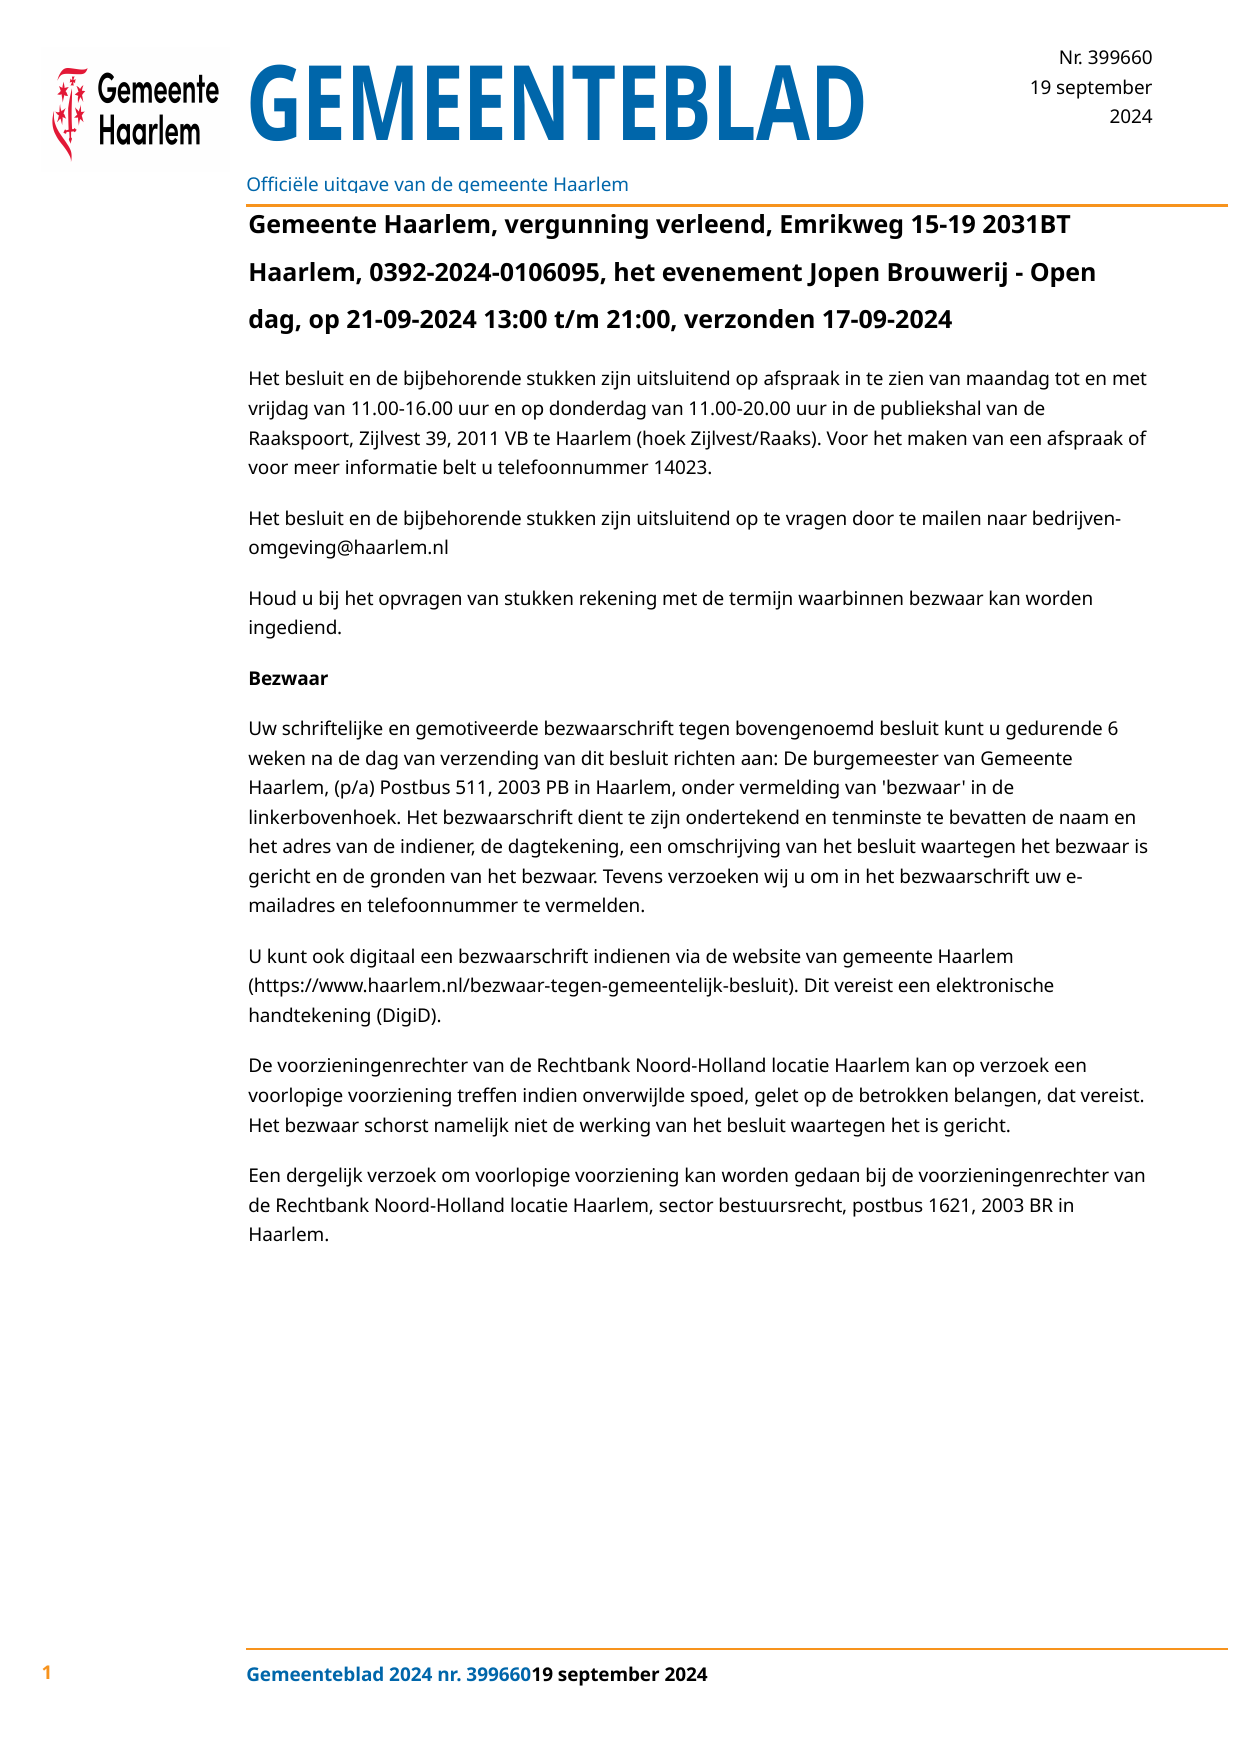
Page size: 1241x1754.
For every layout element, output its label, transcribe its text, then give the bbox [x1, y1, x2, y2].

text Houd u bij het opvragen van stukken rekening met de termijn waarbinnen bezwaar kan worden ingediend. [248, 585, 1152, 640]
picture [41, 47, 231, 172]
text Uw schriftelijke en gemotiveerde bezwaarschrift tegen bovengenoemd besluit kunt u gedurende 6 weken na de dag van verzending van dit besluit richten aan: De burgemeester van Gemeente Haarlem, (p/a) Postbus 511, 2003 PB in Haarlem, onder vermelding van 'bezwaar' in de linkerbovenhoek. Het bezwaarschrift dient te zijn ondertekend en tenminste te bevatten de naam en het adres van de indiener, de dagtekening, een omschrijving van het besluit waartegen het bezwaar is gericht en de gronden van het bezwaar. Tevens verzoeken wij u om in het bezwaarschrift uw e-mailadres en telefoonnummer te vermelden. [248, 715, 1152, 918]
text U kunt ook digitaal een bezwaarschrift indienen via de website van gemeente Haarlem (https://www.haarlem.nl/bezwaar-tegen-gemeentelijk-besluit). Dit vereist een elektronische handtekening (DigiD). [248, 943, 1152, 1028]
text Gemeente Haarlem, vergunning verleend, Emrikweg 15-19 2031BT Haarlem, 0392-2024-0106095, het evenement Jopen Brouwerij - Open dag, op 21-09-2024 13:00 t/m 21:00, verzonden 17-09-2024 [248, 207, 1152, 336]
text Het besluit en de bijbehorende stukken zijn uitsluitend op te vragen door te mailen naar bedrijven-omgeving@haarlem.nl [248, 505, 1152, 560]
text Een dergelijk verzoek om voorlopige voorziening kan worden gedaan bij de voorzieningenrechter van de Rechtbank Noord-Holland locatie Haarlem, sector bestuursrecht, postbus 1621, 2003 BR in Haarlem. [248, 1162, 1152, 1247]
text De voorzieningenrechter van de Rechtbank Noord-Holland locatie Haarlem kan op verzoek een voorlopige voorziening treffen indien onverwijlde spoed, gelet op de betrokken belangen, dat vereist. Het bezwaar schorst namelijk niet de werking van het besluit waartegen het is gericht. [248, 1053, 1152, 1137]
text Bezwaar [248, 665, 1152, 690]
text Het besluit en de bijbehorende stukken zijn uitsluitend op afspraak in te zien van maandag tot en met vrijdag van 11.00-16.00 uur en op donderdag van 11.00-20.00 uur in de publiekshal van de Raakspoort, Zijlvest 39, 2011 VB te Haarlem (hoek Zijlvest/Raaks). Voor het maken van een afspraak of voor meer informatie belt u telefoonnummer 14023. [248, 366, 1152, 480]
